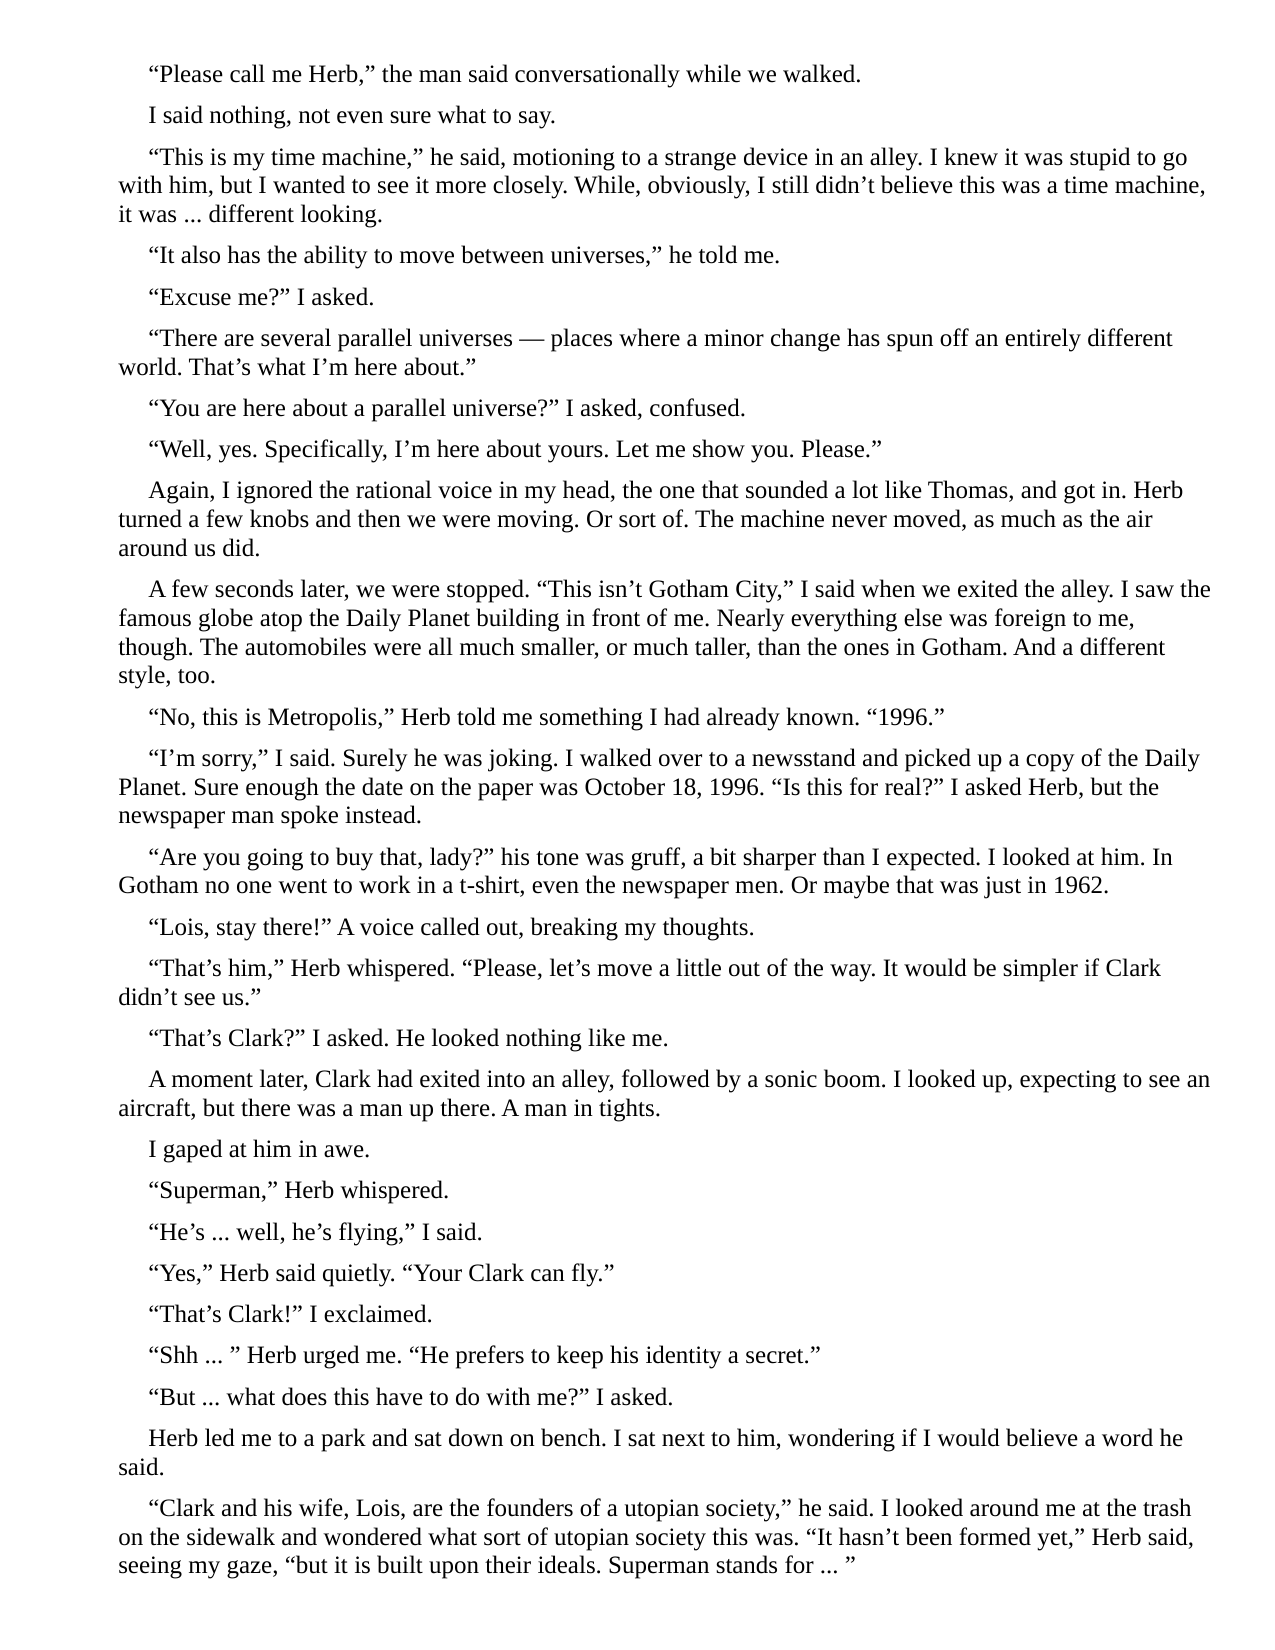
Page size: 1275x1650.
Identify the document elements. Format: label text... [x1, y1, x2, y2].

text “Superman,” Herb whispered. [118, 1175, 1216, 1204]
text Again, I ignored the rational voice in my head, the one that sounded a lot like Thomas, and got in. Herb turned a few knobs and then we were moving. Or sort of. The machine never moved, as much as the air around us did. [118, 475, 1216, 562]
text “That’s Clark!” I exclaimed. [118, 1299, 1216, 1328]
text A moment later, Clark had exited into an alley, followed by a sonic boom. I looked up, expecting to see an aircraft, but there was a man up there. A man in tights. [118, 1064, 1216, 1122]
text “This is my time machine,” he said, motioning to a strange device in an alley. I knew it was stupid to go with him, but I wanted to see it more closely. While, obviously, I still didn’t believe this was a time machine, it was ... different looking. [118, 142, 1216, 228]
text “He’s ... well, he’s flying,” I said. [118, 1217, 1216, 1245]
text “Yes,” Herb said quietly. “Your Clark can fly.” [118, 1258, 1216, 1287]
text A few seconds later, we were stopped. “This isn’t Gotham City,” I said when we exited the alley. I saw the famous globe atop the Daily Planet building in front of me. Nearly everything else was foreign to me, though. The automobiles were all much smaller, or much taller, than the ones in Gotham. And a different style, too. [118, 574, 1216, 689]
text Herb led me to a park and sat down on bench. I sat next to him, wondering if I would believe a word he said. [118, 1423, 1216, 1480]
text “It also has the ability to move between universes,” he told me. [118, 240, 1216, 269]
text “Shh ... ” Herb urged me. “He prefers to keep his identity a secret.” [118, 1340, 1216, 1369]
text “No, this is Metropolis,” Herb told me something I had already known. “1996.” [118, 702, 1216, 730]
text “You are here about a parallel universe?” I asked, confused. [118, 393, 1216, 422]
text “Are you going to buy that, lady?” his tone was gruff, a bit sharper than I expected. I looked at him. In Gotham no one went to work in a t-shirt, even the newspaper men. Or maybe that was just in 1962. [118, 842, 1216, 899]
text “Clark and his wife, Lois, are the founders of a utopian society,” he said. I looked around me at the trash on the sidewalk and wondered what sort of utopian society this was. “It hasn’t been formed yet,” Herb said, seeing my gaze, “but it is built upon their ideals. Superman stands for ... ” [118, 1493, 1216, 1579]
text “Lois, stay there!” A voice called out, breaking my thoughts. [118, 912, 1216, 940]
text “Well, yes. Specifically, I’m here about yours. Let me show you. Please.” [118, 434, 1216, 463]
text “That’s him,” Herb whispered. “Please, let’s move a little out of the way. It would be simpler if Clark didn’t see us.” [118, 953, 1216, 1010]
text “Please call me Herb,” the man said conversationally while we walked. [118, 59, 1216, 88]
text I said nothing, not even sure what to say. [118, 100, 1216, 129]
text “But ... what does this have to do with me?” I asked. [118, 1382, 1216, 1410]
text “Excuse me?” I asked. [118, 282, 1216, 310]
text “I’m sorry,” I said. Surely he was joking. I walked over to a newsstand and picked up a copy of the Daily Planet. Sure enough the date on the paper was October 18, 1996. “Is this for real?” I asked Herb, but the newspaper man spoke instead. [118, 743, 1216, 829]
text I gaped at him in awe. [118, 1134, 1216, 1163]
text “There are several parallel universes — places where a minor change has spun off an entirely different world. That’s what I’m here about.” [118, 323, 1216, 380]
text “That’s Clark?” I asked. He looked nothing like me. [118, 1023, 1216, 1052]
